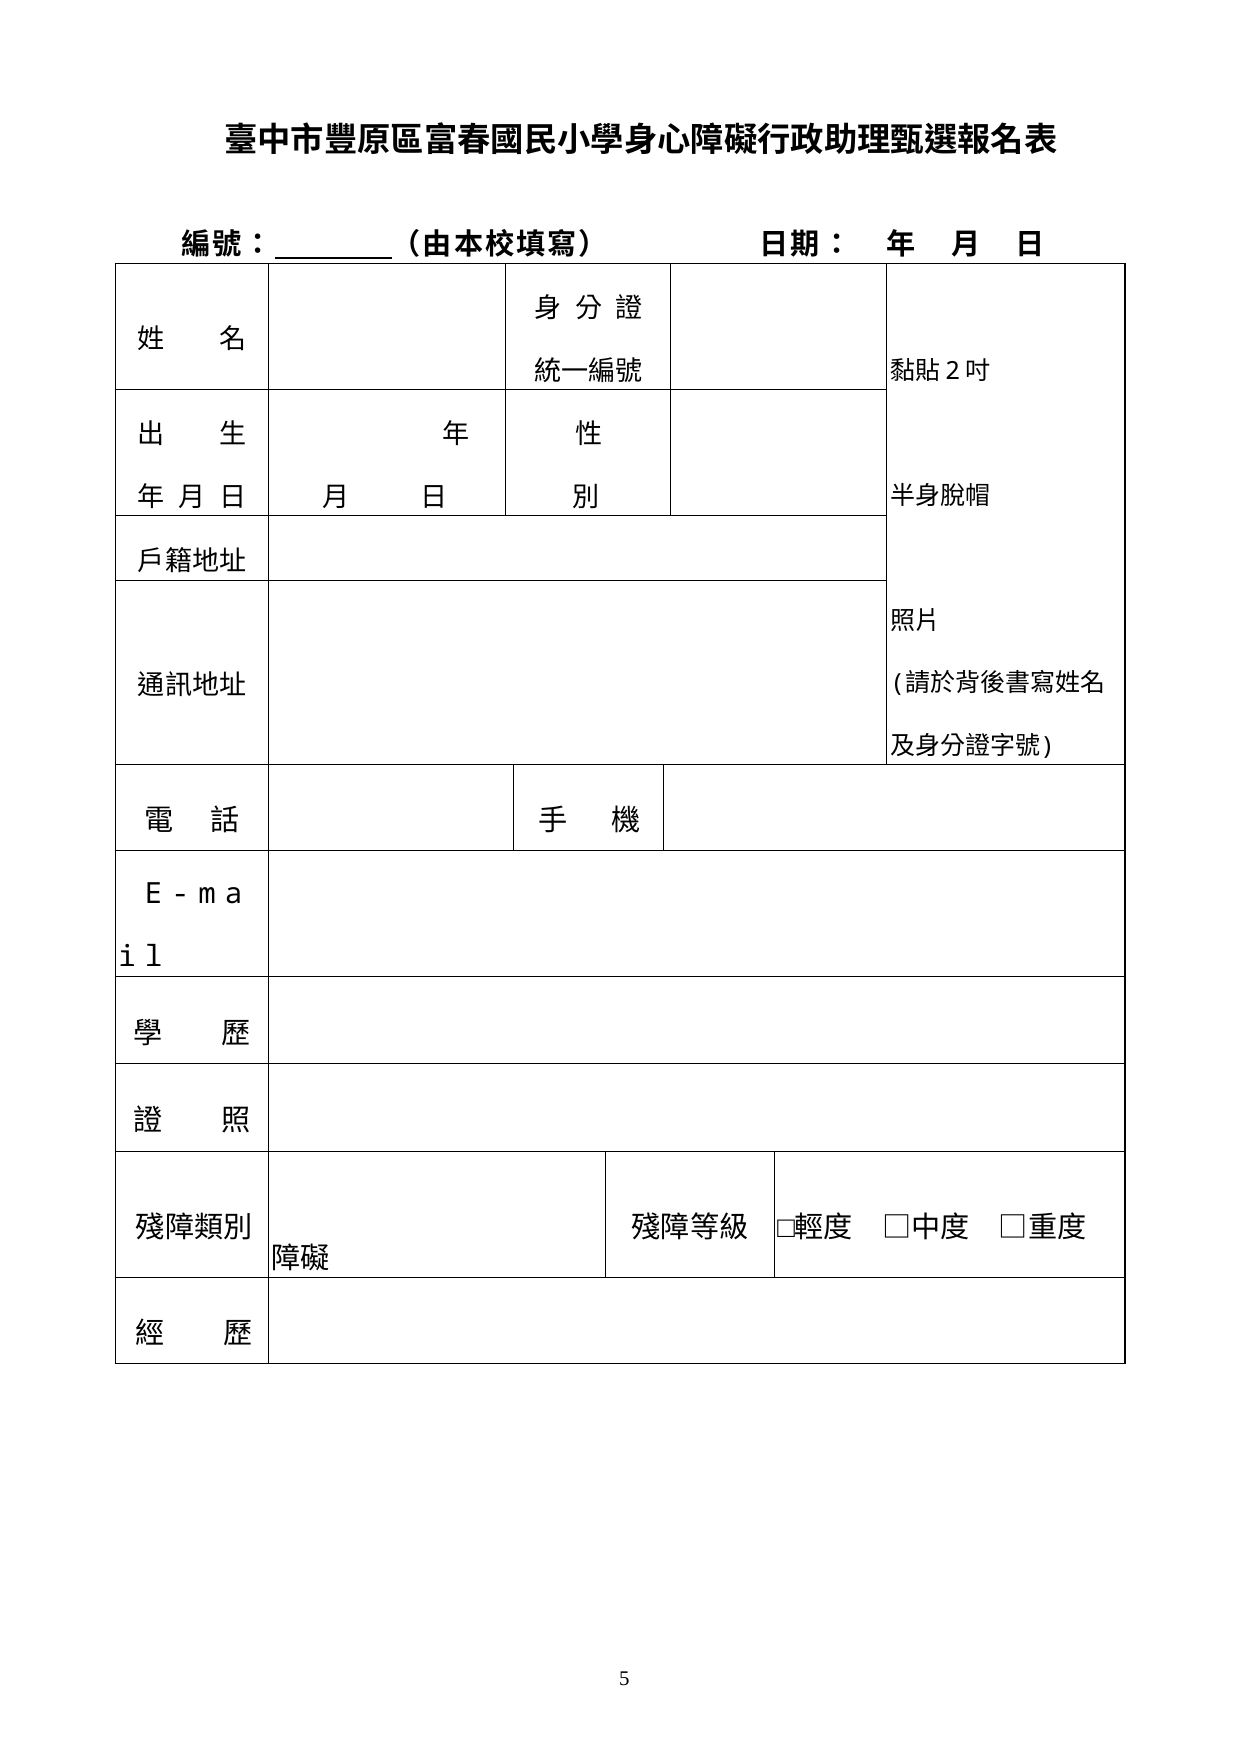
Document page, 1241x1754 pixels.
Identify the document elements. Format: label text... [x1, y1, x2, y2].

table_cell 年 月 日 [269, 390, 505, 515]
table_cell 手 機 [514, 765, 663, 849]
table_cell 戶籍地址 [116, 516, 268, 580]
text 編號： （由本校填寫） 日期： 年 月 日 [118, 221, 1122, 263]
table_header [269, 264, 505, 389]
table_cell [269, 765, 513, 849]
table_cell [269, 581, 886, 764]
table_cell 殘障類別 [116, 1152, 268, 1277]
table_cell [269, 1278, 1124, 1362]
table_cell [269, 516, 886, 580]
table_cell [269, 1064, 1124, 1151]
table_cell [664, 765, 1124, 849]
table_cell 電 話 [116, 765, 268, 849]
text 臺中市豐原區富春國民小學身心障礙行政助理甄選報名表 [118, 96, 1122, 158]
table_cell [269, 977, 1124, 1063]
table_cell 出 生 年 月 日 [116, 390, 268, 515]
table_cell □輕度 □中度 □重度 [775, 1152, 1124, 1277]
table_header [671, 264, 886, 389]
table_cell E - m a i l [116, 851, 268, 976]
table_cell 障礙 [269, 1152, 605, 1277]
table_cell 通訊地址 [116, 581, 268, 764]
table_cell [269, 851, 1124, 976]
table_cell 殘障等級 [606, 1152, 774, 1277]
table_cell 證 照 [116, 1064, 268, 1151]
table_header 姓 名 [116, 264, 268, 389]
table_header 黏貼2吋 半身脫帽 照片 (請於背後書寫姓名及身分證字號) [887, 264, 1124, 764]
table_cell 經 歷 [116, 1278, 268, 1362]
table_cell 學 歷 [116, 977, 268, 1063]
table_cell 性 別 [506, 390, 670, 515]
table_cell [671, 390, 886, 515]
table_header 身 分 證 統一編號 [506, 264, 670, 389]
